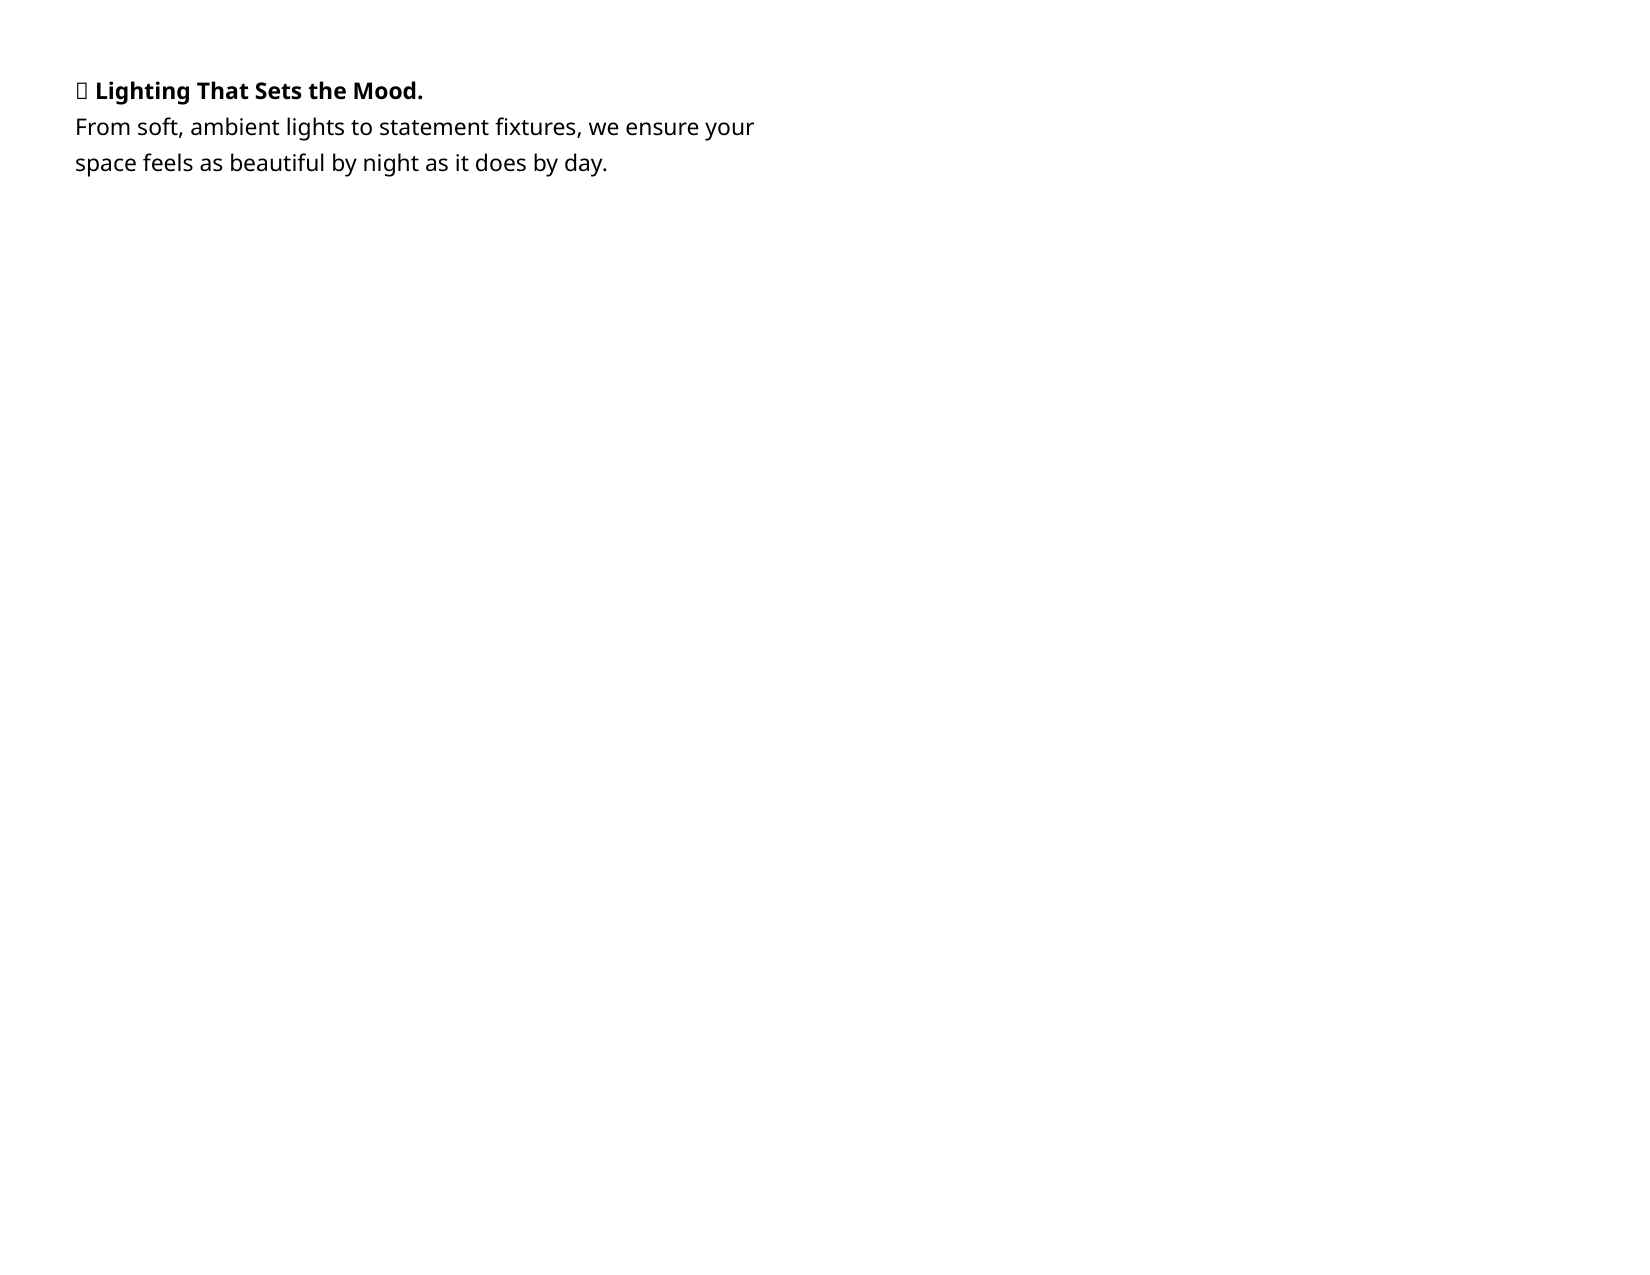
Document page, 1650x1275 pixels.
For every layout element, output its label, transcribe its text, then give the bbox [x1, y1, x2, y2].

text 💡 Lighting That Sets the Mood. From soft, ambient lights to statement fixtures, we ensure your space feels as beautiful by night as it does by day. [75, 75, 787, 178]
